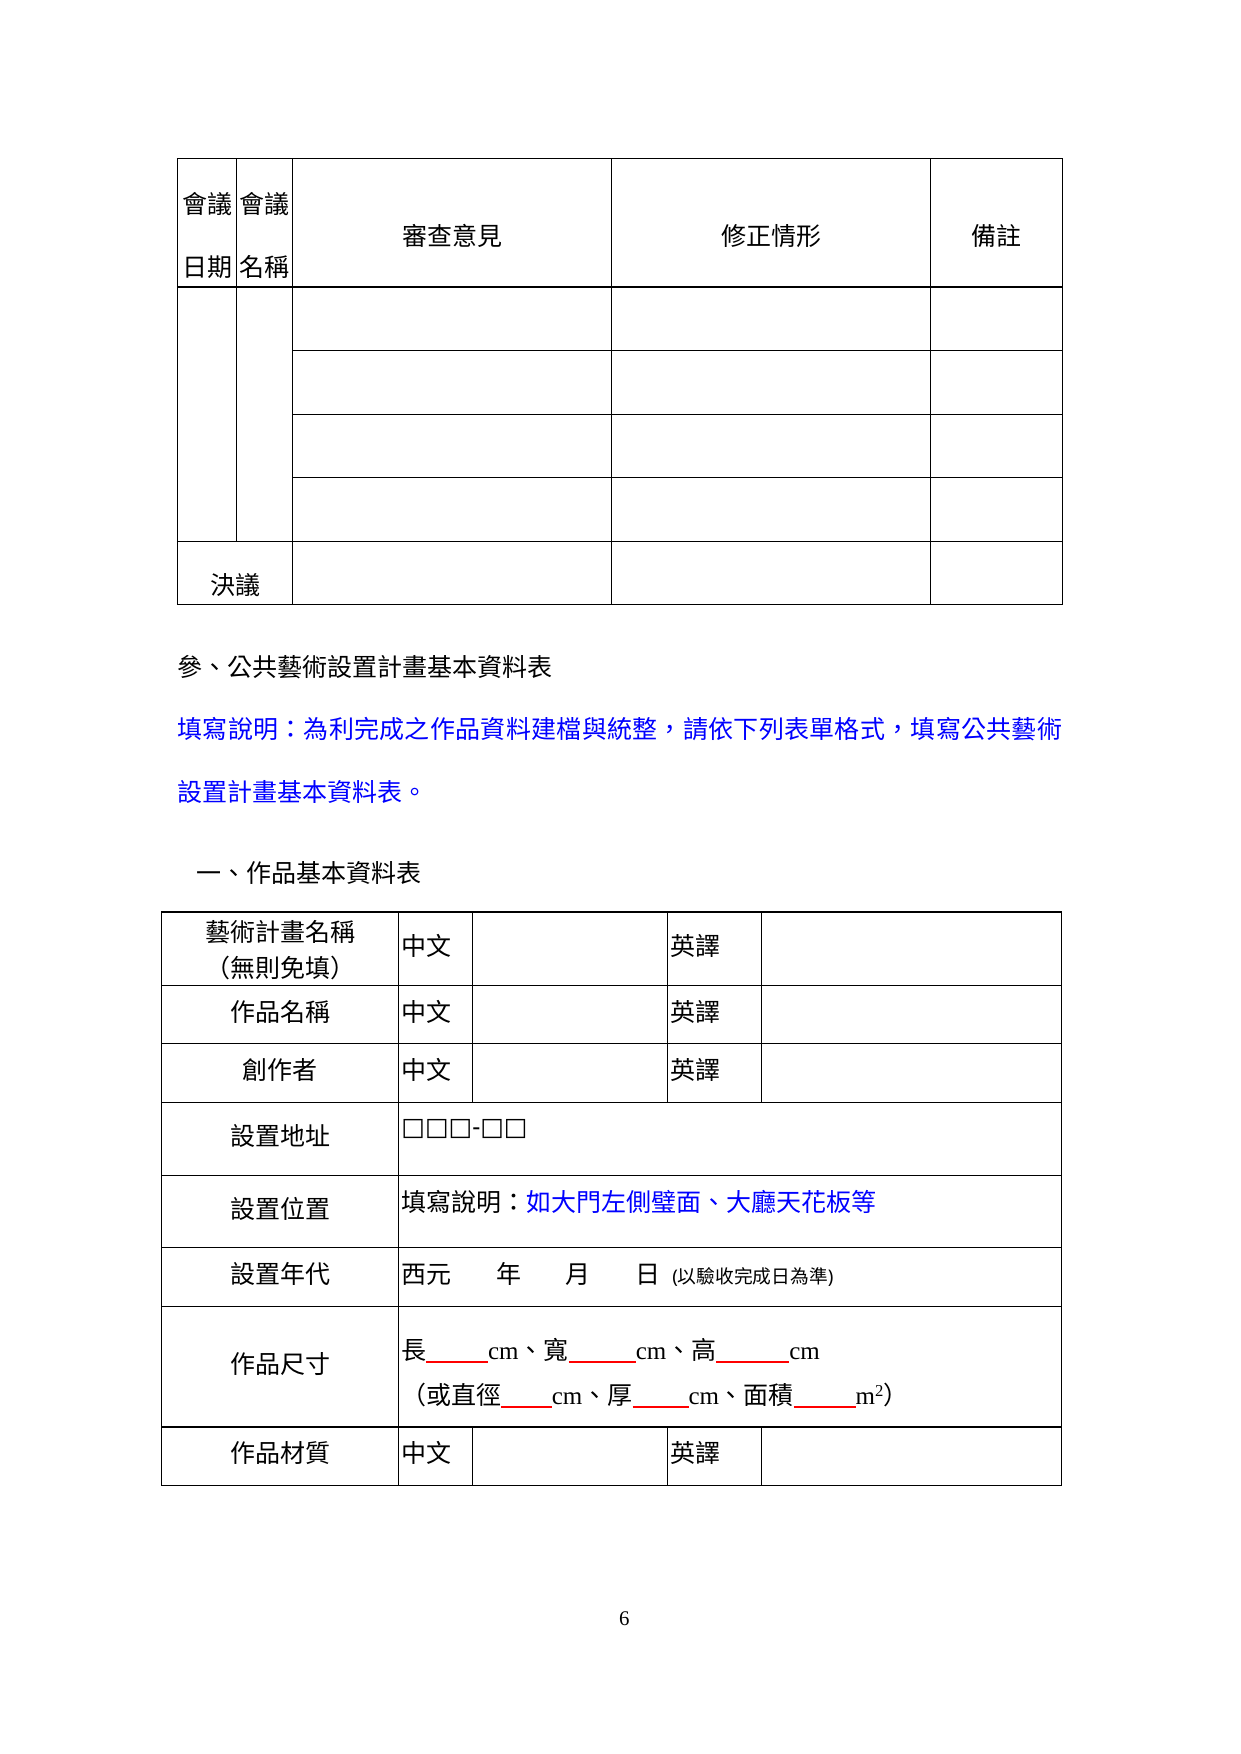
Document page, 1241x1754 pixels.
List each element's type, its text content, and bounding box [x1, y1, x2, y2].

table_cell [293, 288, 611, 350]
table_cell [612, 288, 930, 350]
table_cell [931, 288, 1062, 350]
table_cell 西元 年 月 日 (以驗收完成日為準) [399, 1248, 1061, 1306]
table_cell [178, 288, 236, 541]
table_cell 創作者 [162, 1044, 398, 1102]
table_cell 英譯 [668, 1044, 761, 1102]
table_cell [473, 986, 667, 1043]
text 參、公共藝術設置計畫基本資料表 [177, 624, 1063, 686]
table_cell 設置年代 [162, 1248, 398, 1306]
table_cell [293, 415, 611, 477]
table_header [473, 913, 667, 985]
table_cell 審查意見 [293, 159, 611, 286]
table_cell [612, 542, 930, 604]
table_cell [762, 1044, 1061, 1102]
table_cell [293, 542, 611, 604]
table_cell 中文 [399, 1428, 472, 1485]
table_cell 中文 [399, 1044, 472, 1102]
table_cell 備註 [931, 159, 1062, 286]
table_cell 會議名稱 [237, 159, 292, 286]
table_cell [762, 1428, 1061, 1485]
table_header [762, 913, 1061, 985]
table_cell [293, 351, 611, 413]
table_cell [293, 478, 611, 541]
table_cell □□□-□□ [399, 1103, 1061, 1175]
table_cell [931, 415, 1062, 477]
table_cell 長 cm、寬 cm、高 cm （或直徑 cm、厚 cm、面積 m2） [399, 1307, 1061, 1426]
table_cell [931, 351, 1062, 413]
table_cell 設置地址 [162, 1103, 398, 1175]
table_cell [931, 542, 1062, 604]
table_cell [612, 415, 930, 477]
table_cell 中文 [399, 986, 472, 1043]
table_cell 作品材質 [162, 1428, 398, 1485]
table_cell 英譯 [668, 1428, 761, 1485]
table_cell [931, 478, 1062, 541]
table_cell 作品名稱 [162, 986, 398, 1043]
table_cell 設置位置 [162, 1176, 398, 1247]
table_cell [612, 351, 930, 413]
table_cell 修正情形 [612, 159, 930, 286]
table_header 中文 [399, 913, 472, 985]
table_cell [612, 478, 930, 541]
table_header 藝術計畫名稱 （無則免填） [162, 913, 398, 985]
text 一、作品基本資料表 [196, 830, 1063, 893]
table_cell [473, 1044, 667, 1102]
table_cell 作品尺寸 [162, 1307, 398, 1426]
table_cell 會議日期 [178, 159, 236, 286]
table_cell [237, 288, 292, 541]
table_cell 決議 [178, 542, 292, 604]
text 填寫說明：為利完成之作品資料建檔與統整，請依下列表單格式，填寫公共藝術設置計畫基本資料表。 [177, 686, 1063, 811]
table_cell [762, 986, 1061, 1043]
table_cell [473, 1428, 667, 1485]
table_cell 英譯 [668, 986, 761, 1043]
table_header 英譯 [668, 913, 761, 985]
table_cell 填寫說明：如大門左側璧面、大廳天花板等 [399, 1176, 1061, 1247]
